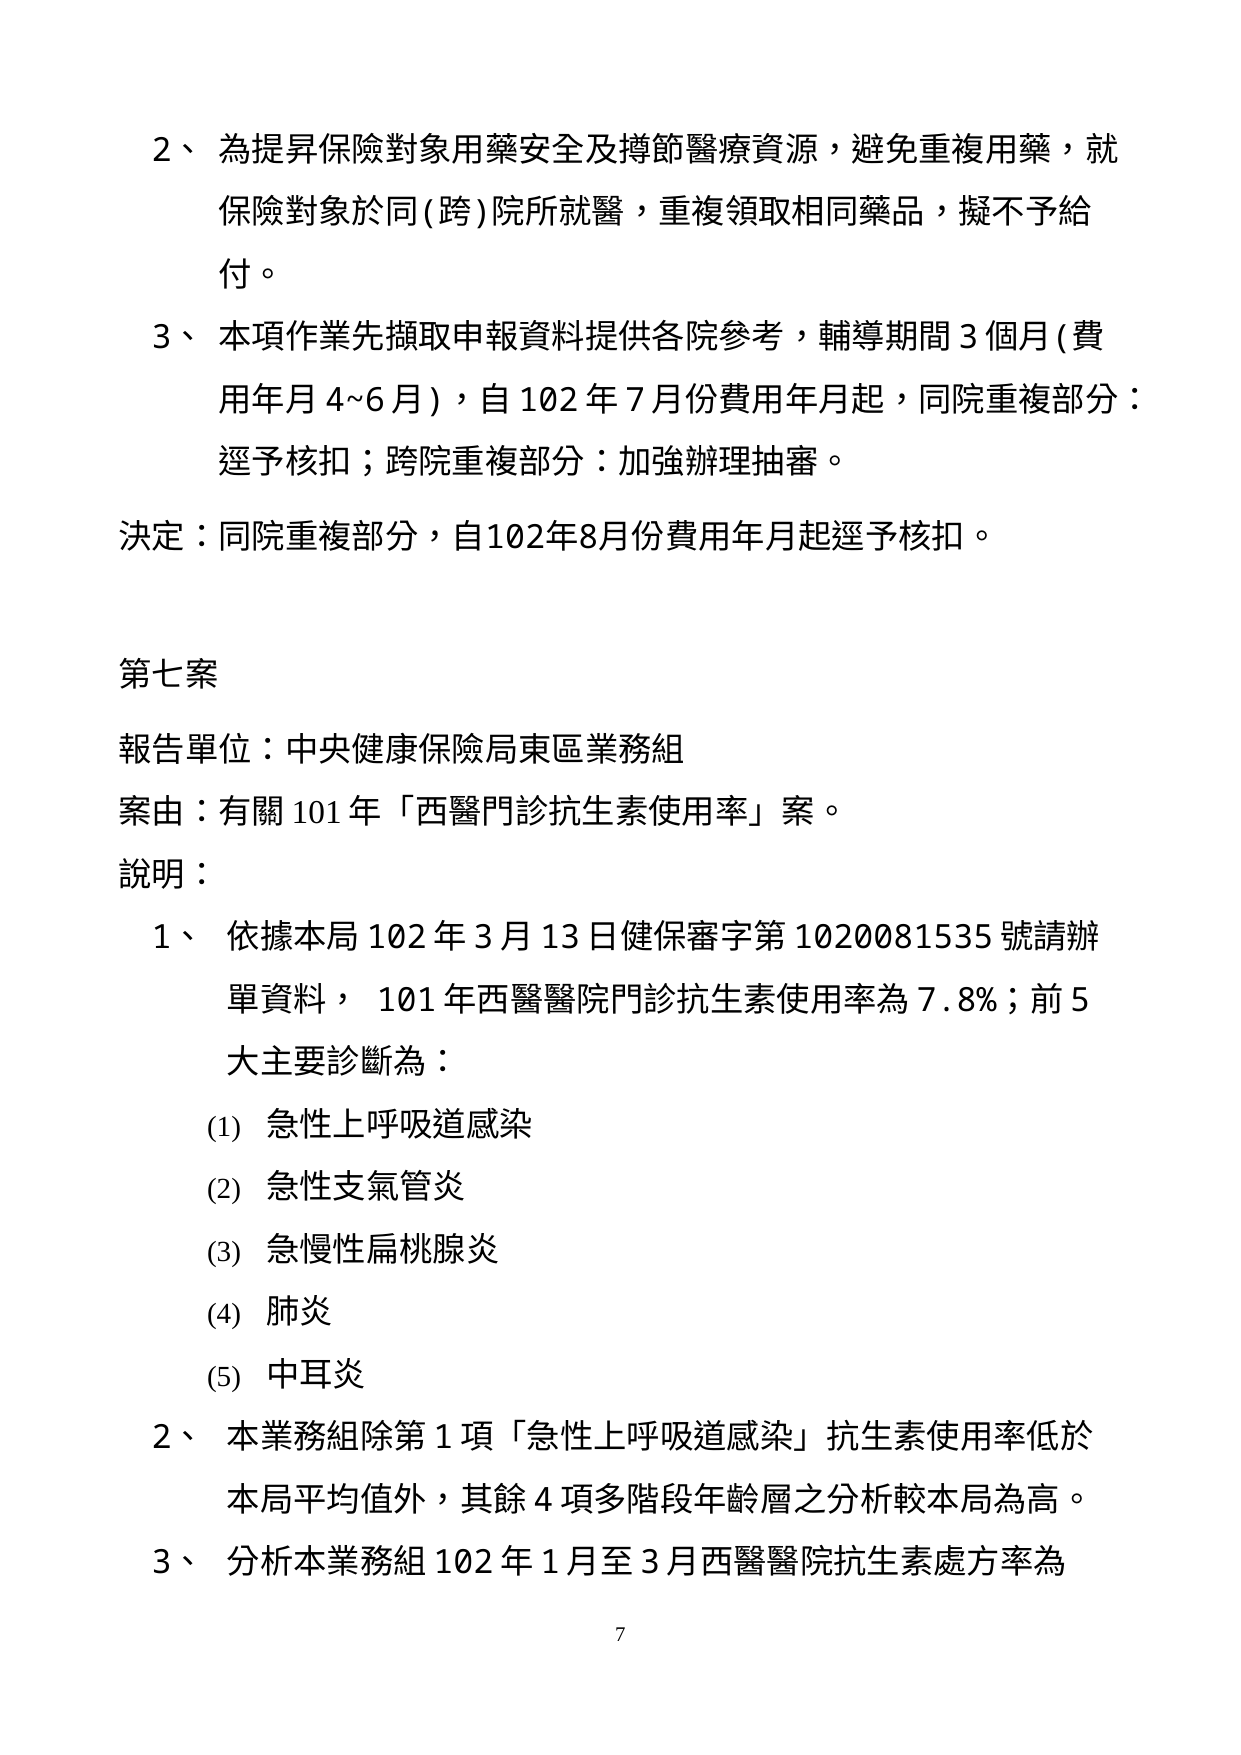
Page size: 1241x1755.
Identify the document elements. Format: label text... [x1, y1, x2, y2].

list 分析本業務組102年1月至3月西醫醫院抗生素處方率為 [151, 1518, 1122, 1580]
list 本項作業先擷取申報資料提供各院參考，輔導期間3個月(費用年月4~6月)，自102年7月份費用年月起，同院重複部分：逕予核扣；跨院重複部分：加強辦理抽審。 [151, 293, 1122, 480]
list 本業務組除第1項「急性上呼吸道感染」抗生素使用率低於本局平均值外，其餘4項多階段年齡層之分析較本局為高。 [151, 1393, 1122, 1518]
text 說明： [118, 830, 1122, 893]
list 肺炎 [207, 1268, 1122, 1330]
list 為提昇保險對象用藥安全及撙節醫療資源，避免重複用藥，就保險對象於同(跨)院所就醫，重複領取相同藥品，擬不予給付。 [151, 105, 1122, 293]
subtitle 決定：同院重複部分，自102年8月份費用年月起逕予核扣。 [118, 493, 1122, 555]
list 急性上呼吸道感染 [207, 1080, 1122, 1143]
subtitle 第七案 [118, 630, 1122, 693]
list 依據本局102年3月13日健保審字第1020081535號請辦單資料， 101年西醫醫院門診抗生素使用率為7.8%；前5大主要診斷為： [151, 893, 1122, 1080]
text 案由：有關101年「西醫門診抗生素使用率」案。 [118, 768, 1122, 830]
subtitle 報告單位：中央健康保險局東區業務組 [118, 705, 1122, 768]
list 急慢性扁桃腺炎 [207, 1205, 1122, 1268]
list 中耳炎 [207, 1330, 1122, 1393]
list 急性支氣管炎 [207, 1143, 1122, 1205]
